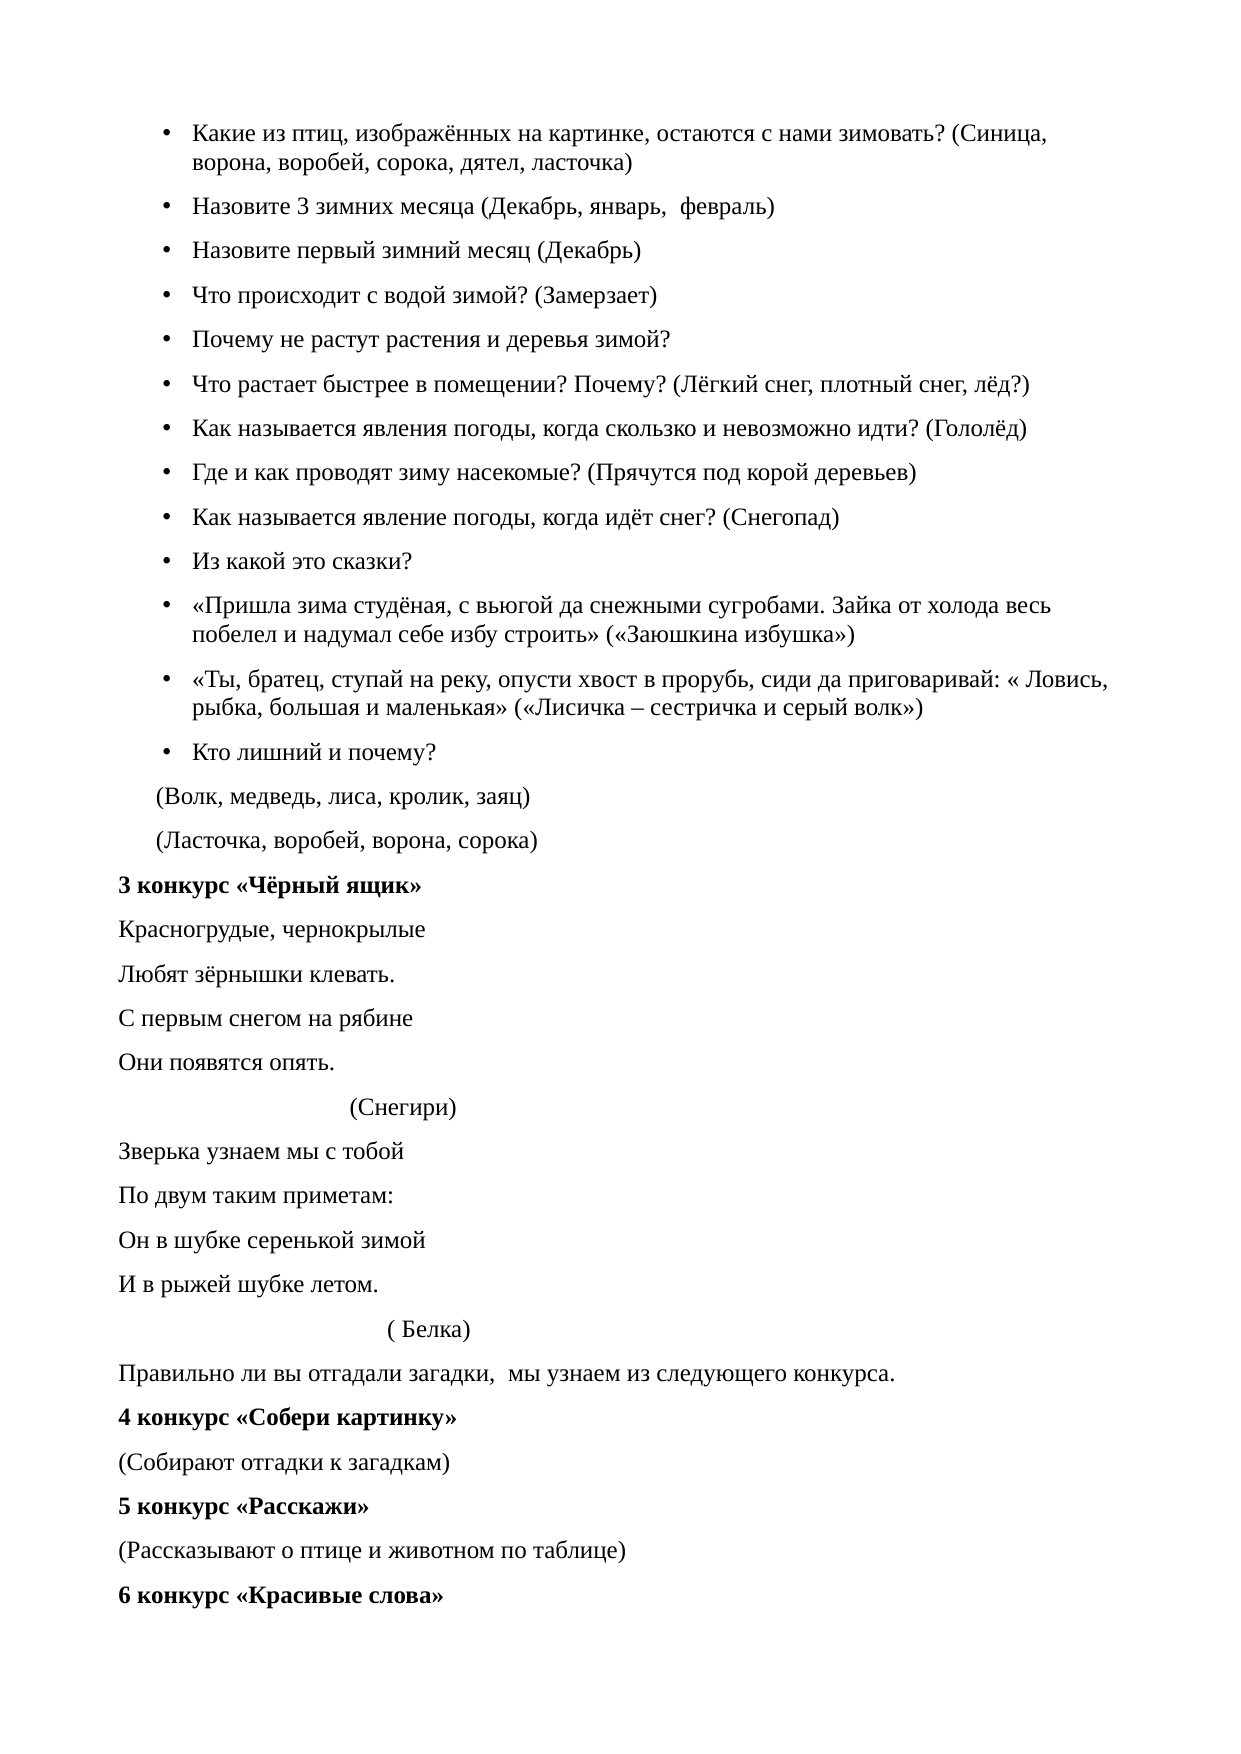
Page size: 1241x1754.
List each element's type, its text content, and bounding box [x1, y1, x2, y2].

list Почему не растут растения и деревья зимой? [162, 324, 1122, 353]
list Какие из птиц, изображённых на картинке, остаются с нами зимовать? (Синица, ворона, воробей, сорока, дятел, ласточка) [162, 118, 1122, 176]
list Из какой это сказки? [162, 546, 1122, 575]
text (Волк, медведь, лиса, кролик, заяц) [156, 781, 1122, 810]
text (Рассказывают о птице и животном по таблице) [118, 1536, 1122, 1564]
text С первым снегом на рябине [118, 1003, 1122, 1032]
list Что растает быстрее в помещении? Почему? (Лёгкий снег, плотный снег, лёд?) [162, 369, 1122, 397]
text 5 конкурс «Расскажи» [118, 1491, 1122, 1520]
text 4 конкурс «Собери картинку» [118, 1402, 1122, 1431]
list Где и как проводят зиму насекомые? (Прячутся под корой деревьев) [162, 457, 1122, 486]
list «Пришла зима студёная, с вьюгой да снежными сугробами. Зайка от холода весь побелел и надумал себе избу строить» («Заюшкина избушка») [162, 591, 1122, 648]
list Назовите 3 зимних месяца (Декабрь, январь, февраль) [162, 191, 1122, 220]
text Правильно ли вы отгадали загадки, мы узнаем из следующего конкурса. [118, 1358, 1122, 1387]
text 3 конкурс «Чёрный ящик» [118, 870, 1122, 899]
text (Ласточка, воробей, ворона, сорока) [156, 826, 1122, 854]
list Кто лишний и почему? [162, 737, 1122, 766]
text ( Белка) [118, 1314, 1122, 1342]
text И в рыжей шубке летом. [118, 1269, 1122, 1298]
list Как называется явления погоды, когда скользко и невозможно идти? (Гололёд) [162, 413, 1122, 442]
text 6 конкурс «Красивые слова» [118, 1580, 1122, 1609]
text (Собирают отгадки к загадкам) [118, 1447, 1122, 1476]
text Красногрудые, чернокрылые [118, 914, 1122, 943]
text Зверька узнаем мы с тобой [118, 1136, 1122, 1165]
text По двум таким приметам: [118, 1181, 1122, 1209]
list Как называется явление погоды, когда идёт снег? (Снегопад) [162, 502, 1122, 531]
text Они появятся опять. [118, 1047, 1122, 1076]
text (Снегири) [118, 1092, 1122, 1121]
list Что происходит с водой зимой? (Замерзает) [162, 280, 1122, 309]
text Он в шубке серенькой зимой [118, 1225, 1122, 1254]
list «Ты, братец, ступай на реку, опусти хвост в прорубь, сиди да приговаривай: « Ловись, рыбка, большая и маленькая» («Лисичка – сестричка и серый волк») [162, 664, 1122, 721]
text Любят зёрнышки клевать. [118, 959, 1122, 987]
list Назовите первый зимний месяц (Декабрь) [162, 236, 1122, 264]
